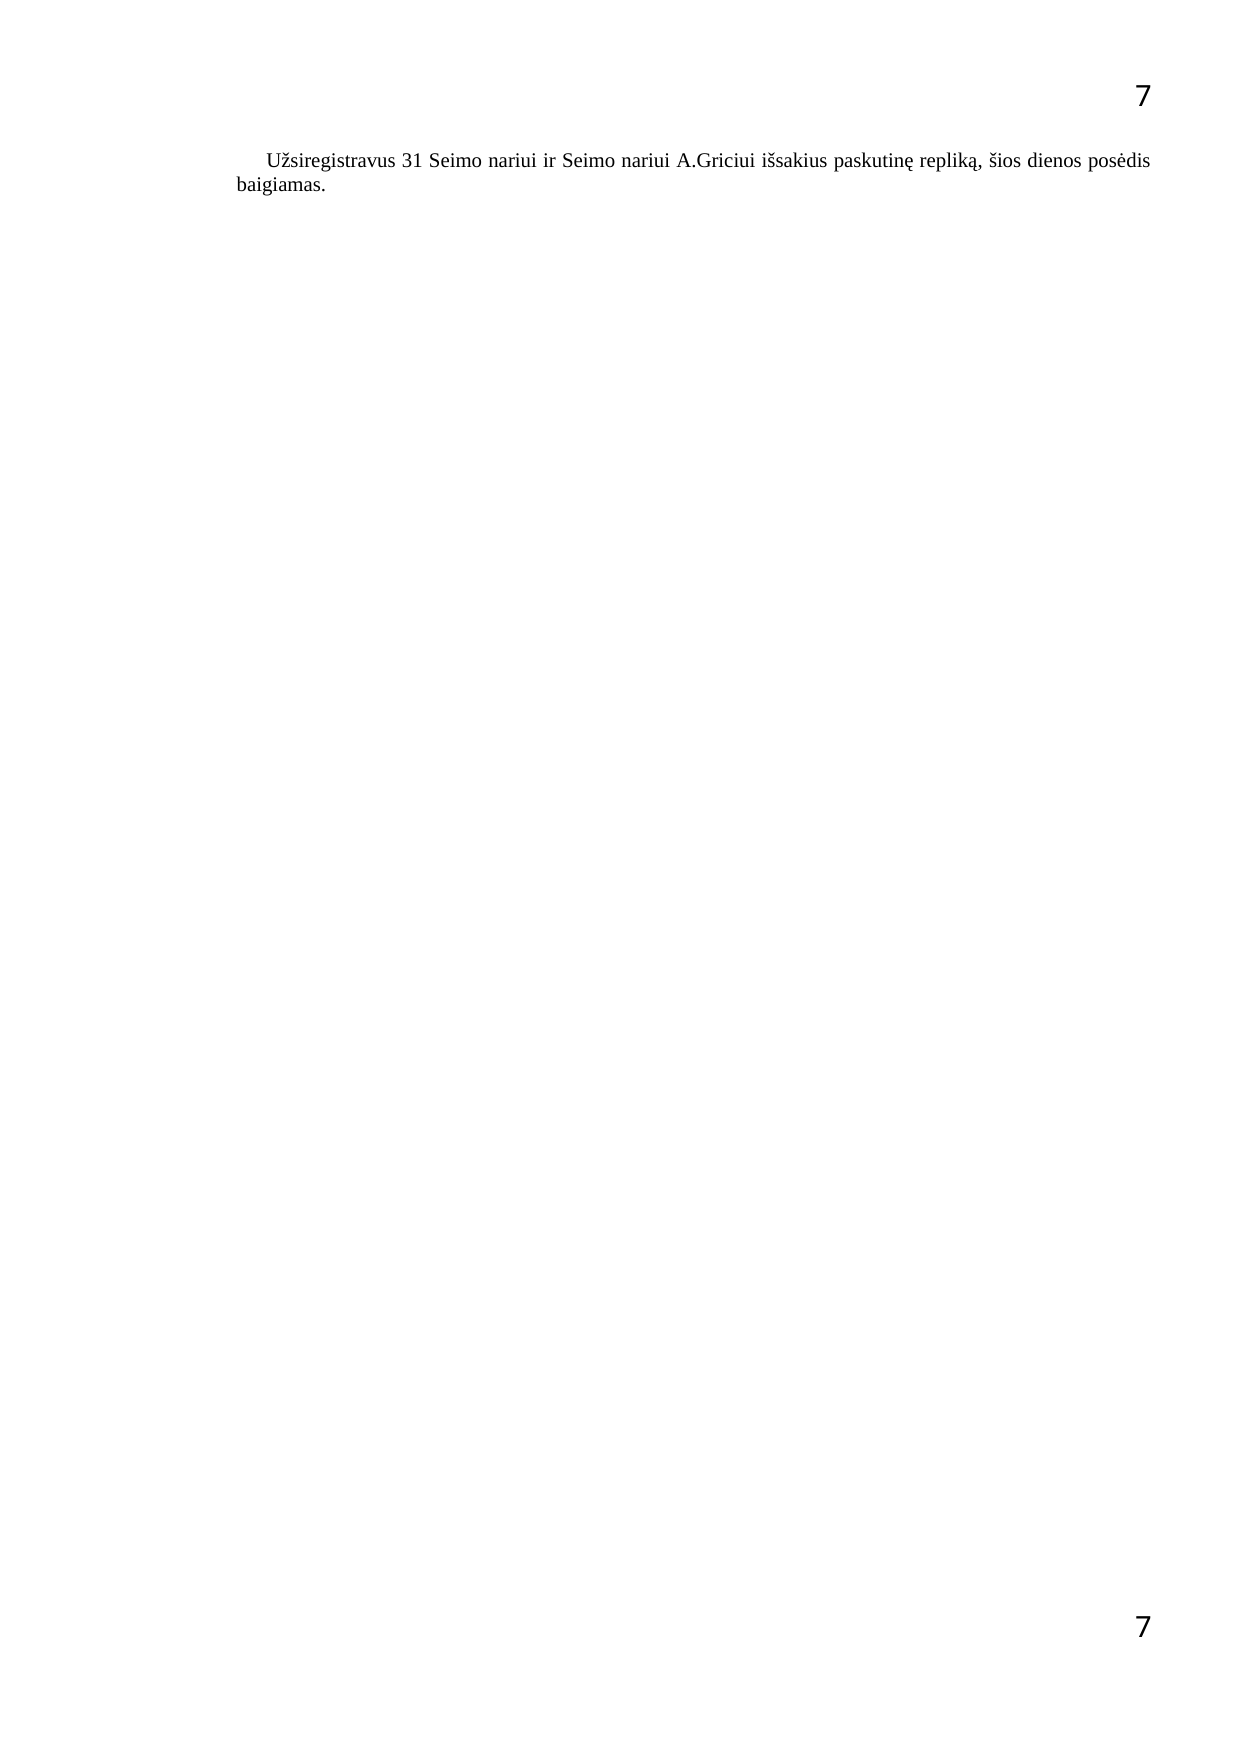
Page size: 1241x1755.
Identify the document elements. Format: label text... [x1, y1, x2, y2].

text Užsiregistravus 31 Seimo nariui ir Seimo nariui A.Griciui išsakius paskutinę repliką, šios dienos posėdis baigiamas. [236, 148, 1152, 196]
